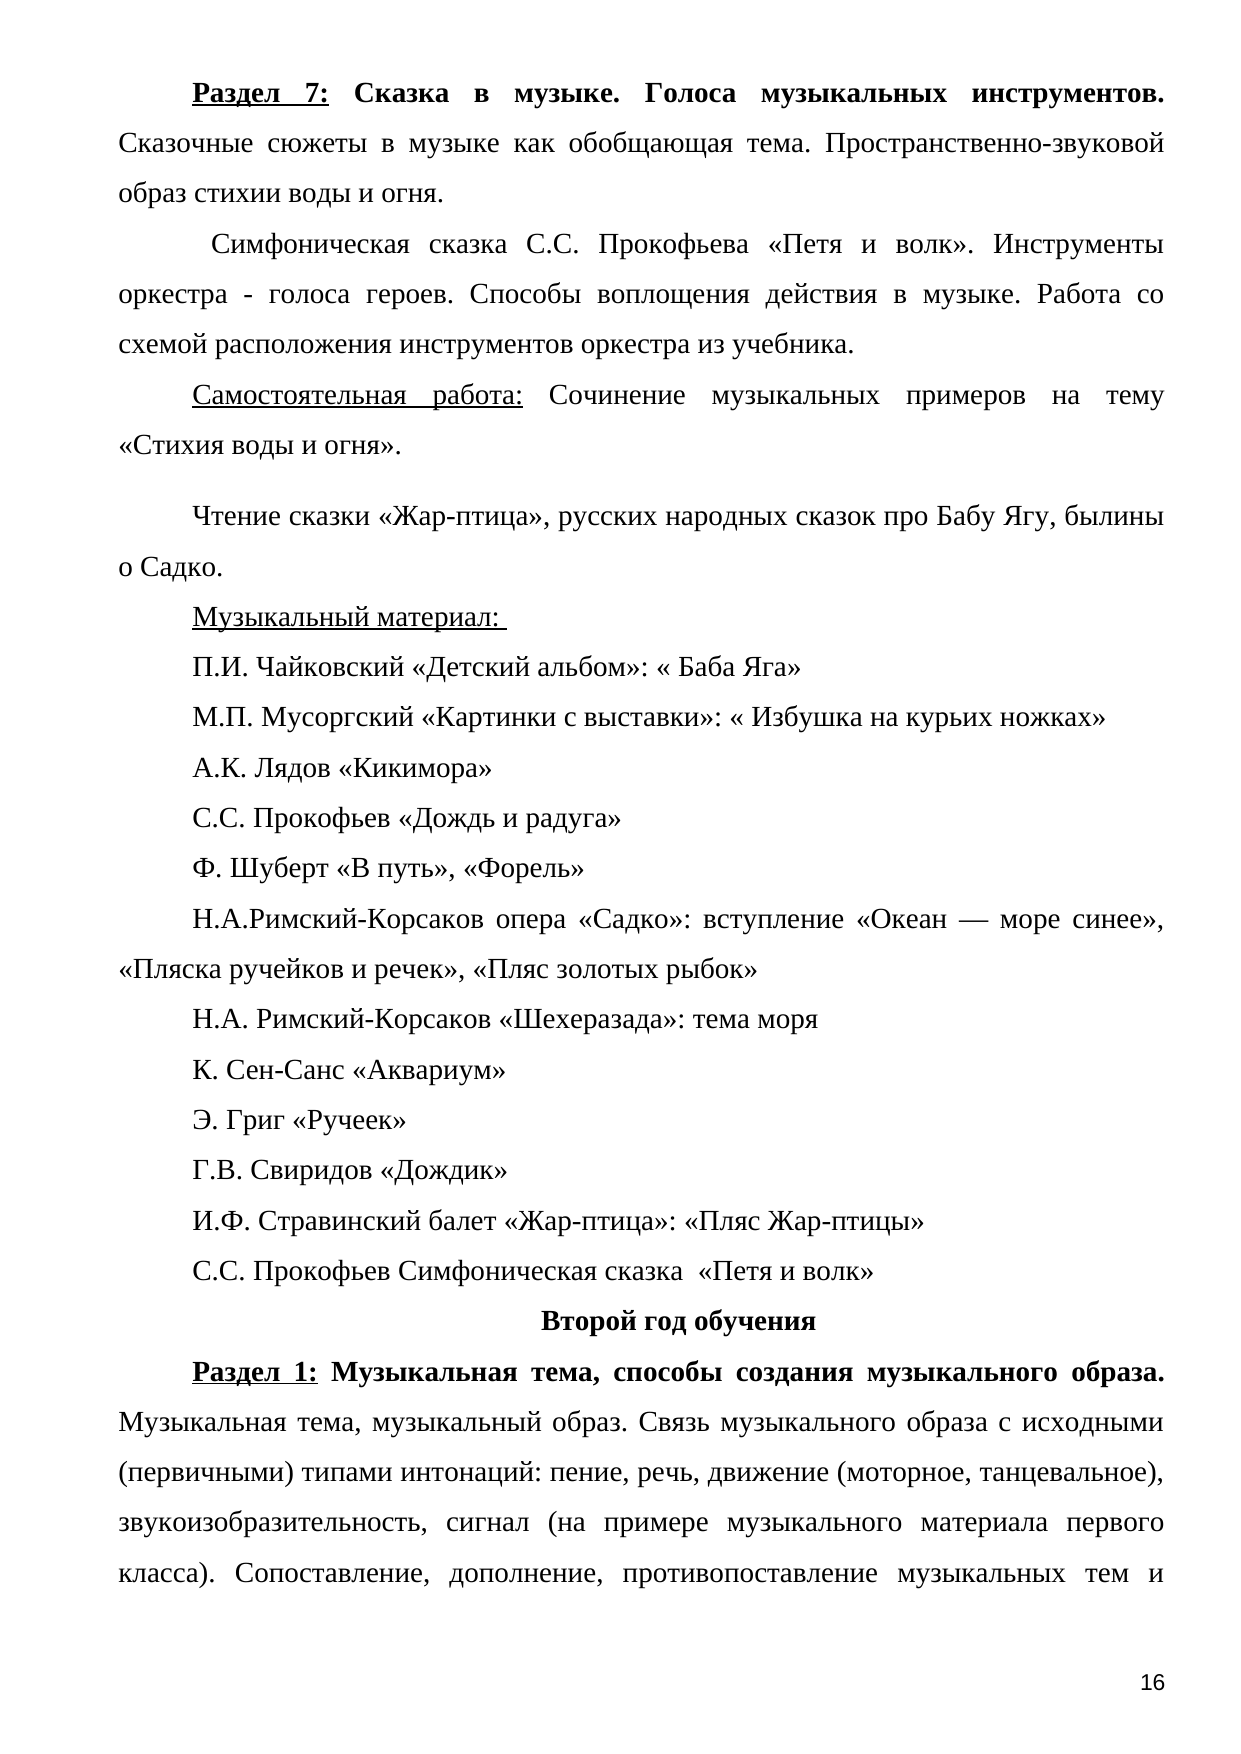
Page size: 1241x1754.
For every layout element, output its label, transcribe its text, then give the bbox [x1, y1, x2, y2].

text С.С. Прокофьев «Дождь и радуга» [118, 800, 1165, 834]
text Раздел 7: Сказка в музыке. Голоса музыкальных инструментов. Сказочные сюжеты в музыке как обобщающая тема. Пространственно-звуковой образ стихии воды и огня. [118, 75, 1165, 209]
text П.И. Чайковский «Детский альбом»: « Баба Яга» [118, 649, 1165, 683]
text С.С. Прокофьев Симфоническая сказка «Петя и волк» [118, 1253, 1165, 1287]
text Э. Григ «Ручеек» [118, 1102, 1165, 1136]
list Чтение сказки «Жар-птица», русских народных сказок про Бабу Ягу, былины о Садко. [118, 498, 1165, 582]
list Самостоятельная работа: Сочинение музыкальных примеров на тему «Стихия воды и огня». [118, 377, 1165, 461]
text Н.А.Римский-Корсаков опера «Садко»: вступление «Океан — море синее», «Пляска ручейков и речек», «Пляс золотых рыбок» [118, 901, 1165, 985]
text М.П. Мусоргский «Картинки с выставки»: « Избушка на курьих ножках» [118, 699, 1165, 733]
text А.К. Лядов «Кикимора» [118, 750, 1165, 783]
text Симфоническая сказка С.С. Прокофьева «Петя и волк». Инструменты оркестра - голоса героев. Способы воплощения действия в музыке. Работа со схемой расположения инструментов оркестра из учебника. [118, 226, 1165, 360]
list Второй год обучения [118, 1303, 1165, 1337]
text К. Сен-Санс «Аквариум» [118, 1052, 1165, 1085]
text И.Ф. Стравинский балет «Жар-птица»: «Пляс Жар-птицы» [118, 1203, 1165, 1236]
text Раздел 1: Музыкальная тема, способы создания музыкального образа. Музыкальная тема, музыкальный образ. Связь музыкального образа с исходными (первичными) типами интонаций: пение, речь, движение (моторное, танцевальное), звукоизобразительность, сигнал (на примере музыкального материала первого класса). Сопоставление, дополнение, противопоставление музыкальных тем и [118, 1354, 1165, 1588]
text Ф. Шуберт «В путь», «Форель» [118, 851, 1165, 884]
text Г.В. Свиридов «Дождик» [118, 1152, 1165, 1186]
text Н.А. Римский-Корсаков «Шехеразада»: тема моря [118, 1001, 1165, 1035]
text Музыкальный материал: [118, 599, 1165, 632]
